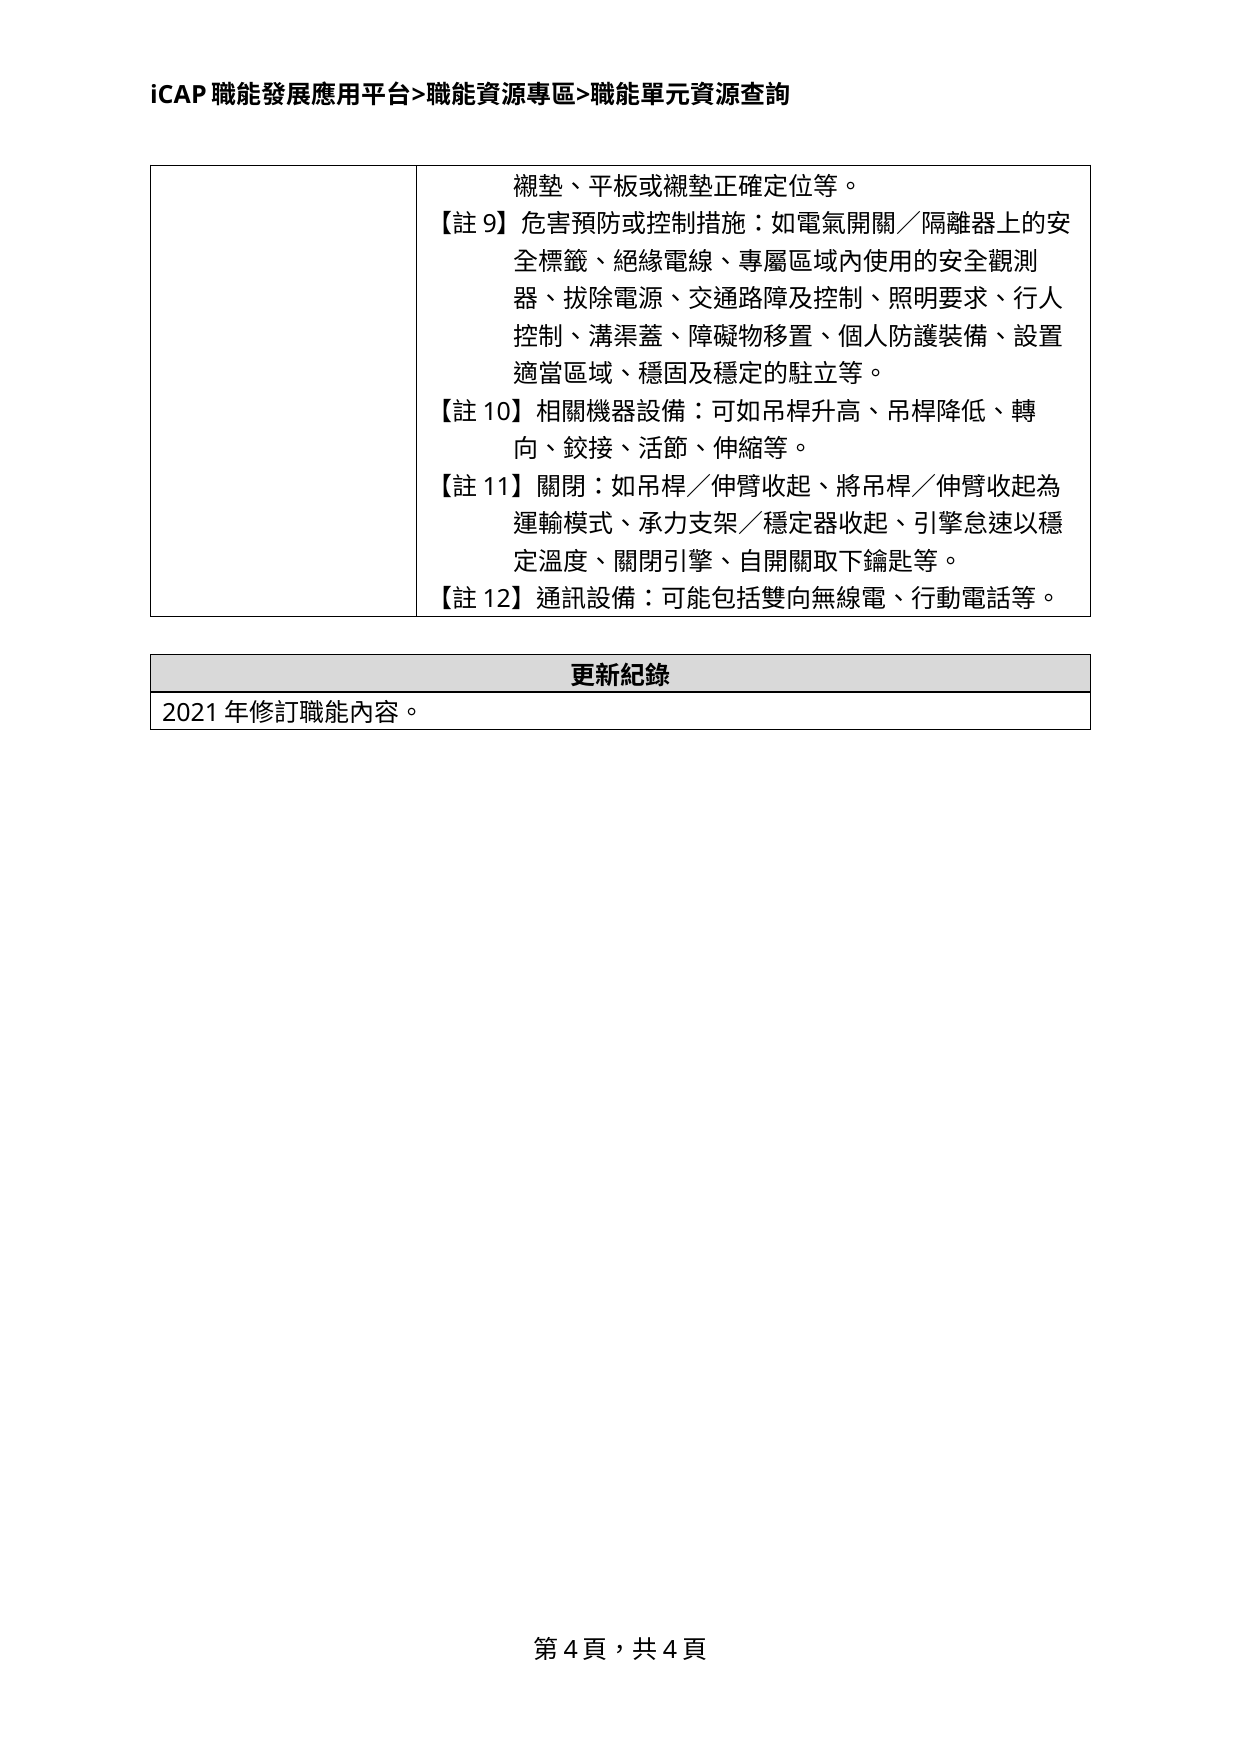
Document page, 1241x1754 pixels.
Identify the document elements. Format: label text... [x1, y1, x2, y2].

table_header 更新紀錄 [151, 655, 1090, 691]
table_cell [151, 166, 416, 616]
table_cell 2021年修訂職能內容。 [151, 693, 1090, 729]
table_cell 襯墊、平板或襯墊正確定位等。 【註9】危害預防或控制措施：如電氣開關／隔離器上的安全標籤、絕緣電線、專屬區域內使用的安全觀測器、拔除電源、交通路障及控制、照明要求、行人控制、溝渠蓋、障礙物移置、個人防護裝備、設置適當區域、穩固及穩定的駐立等。 【註10】相關機器設備：可如吊桿升高、吊桿降低、轉向、鉸接、活節、伸縮等。 【註11】關閉：如吊桿／伸臂收起、將吊桿／伸臂收起為運輸模式、承力支架／穩定器收起、引擎怠速以穩定溫度、關閉引擎、自開關取下鑰匙等。 【註12】通訊設備：可能包括雙向無線電、行動電話等。 [417, 166, 1090, 616]
